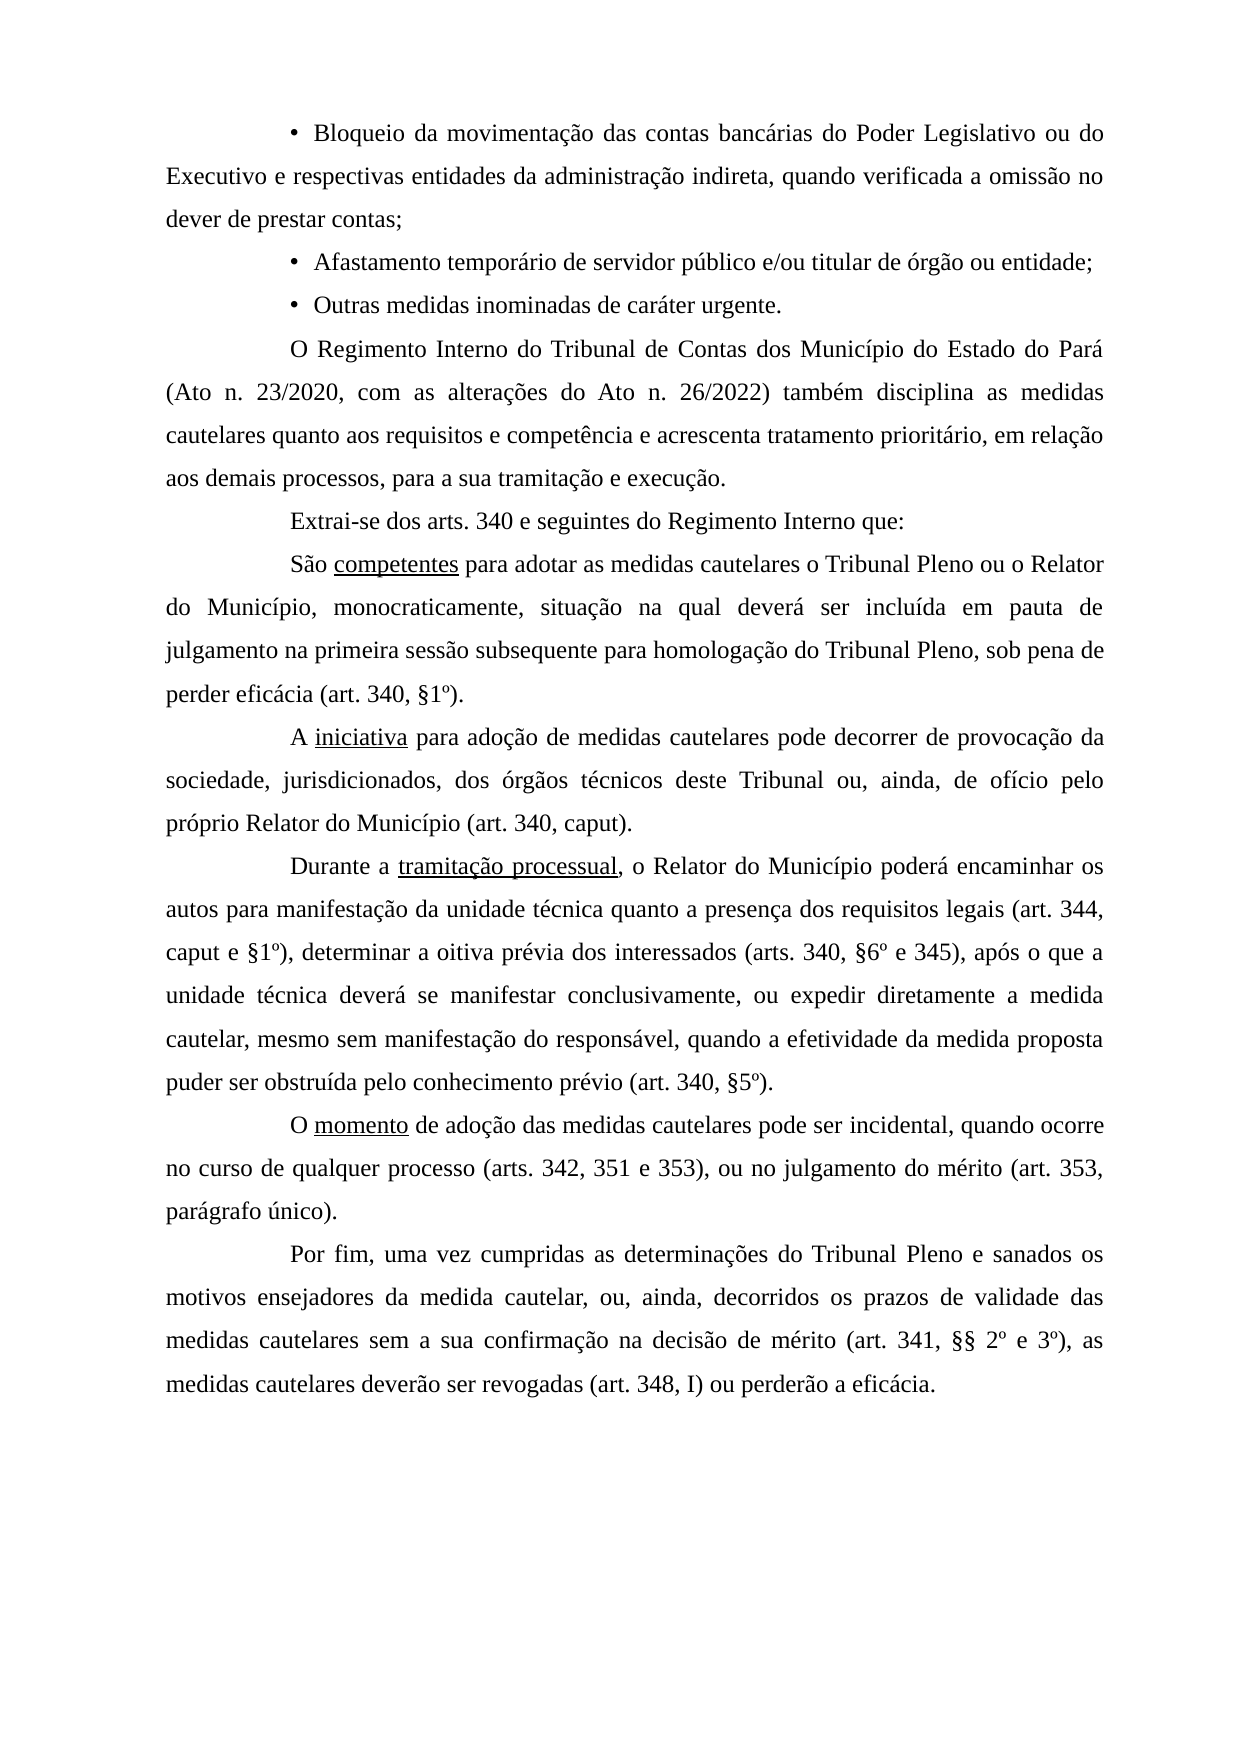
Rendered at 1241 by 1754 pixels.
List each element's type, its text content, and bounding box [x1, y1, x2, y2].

list Bloqueio da movimentação das contas bancárias do Poder Legislativo ou do Executivo e respectivas entidades da administração indireta, quando verificada a omissão no dever de prestar contas; [166, 118, 1105, 233]
text Extrai-se dos arts. 340 e seguintes do Regimento Interno que: [166, 506, 1105, 535]
text Por fim, uma vez cumpridas as determinações do Tribunal Pleno e sanados os motivos ensejadores da medida cautelar, ou, ainda, decorridos os prazos de validade das medidas cautelares sem a sua confirmação na decisão de mérito (art. 341, §§ 2º e 3º), as medidas cautelares deverão ser revogadas (art. 348, I) ou perderão a eficácia. [166, 1239, 1105, 1397]
list Afastamento temporário de servidor público e/ou titular de órgão ou entidade; [166, 247, 1105, 276]
text Durante a tramitação processual, o Relator do Município poderá encaminhar os autos para manifestação da unidade técnica quanto a presença dos requisitos legais (art. 344, caput e §1º), determinar a oitiva prévia dos interessados (arts. 340, §6º e 345), após o que a unidade técnica deverá se manifestar conclusivamente, ou expedir diretamente a medida cautelar, mesmo sem manifestação do responsável, quando a efetividade da medida proposta puder ser obstruída pelo conhecimento prévio (art. 340, §5º). [166, 851, 1105, 1096]
list Outras medidas inominadas de caráter urgente. [166, 291, 1105, 319]
text O Regimento Interno do Tribunal de Contas dos Município do Estado do Pará (Ato n. 23/2020, com as alterações do Ato n. 26/2022) também disciplina as medidas cautelares quanto aos requisitos e competência e acrescenta tratamento prioritário, em relação aos demais processos, para a sua tramitação e execução. [166, 334, 1105, 492]
text A iniciativa para adoção de medidas cautelares pode decorrer de provocação da sociedade, jurisdicionados, dos órgãos técnicos deste Tribunal ou, ainda, de ofício pelo próprio Relator do Município (art. 340, caput). [166, 722, 1105, 837]
text São competentes para adotar as medidas cautelares o Tribunal Pleno ou o Relator do Município, monocraticamente, situação na qual deverá ser incluída em pauta de julgamento na primeira sessão subsequente para homologação do Tribunal Pleno, sob pena de perder eficácia (art. 340, §1º). [166, 549, 1105, 707]
text O momento de adoção das medidas cautelares pode ser incidental, quando ocorre no curso de qualquer processo (arts. 342, 351 e 353), ou no julgamento do mérito (art. 353, parágrafo único). [166, 1110, 1105, 1225]
